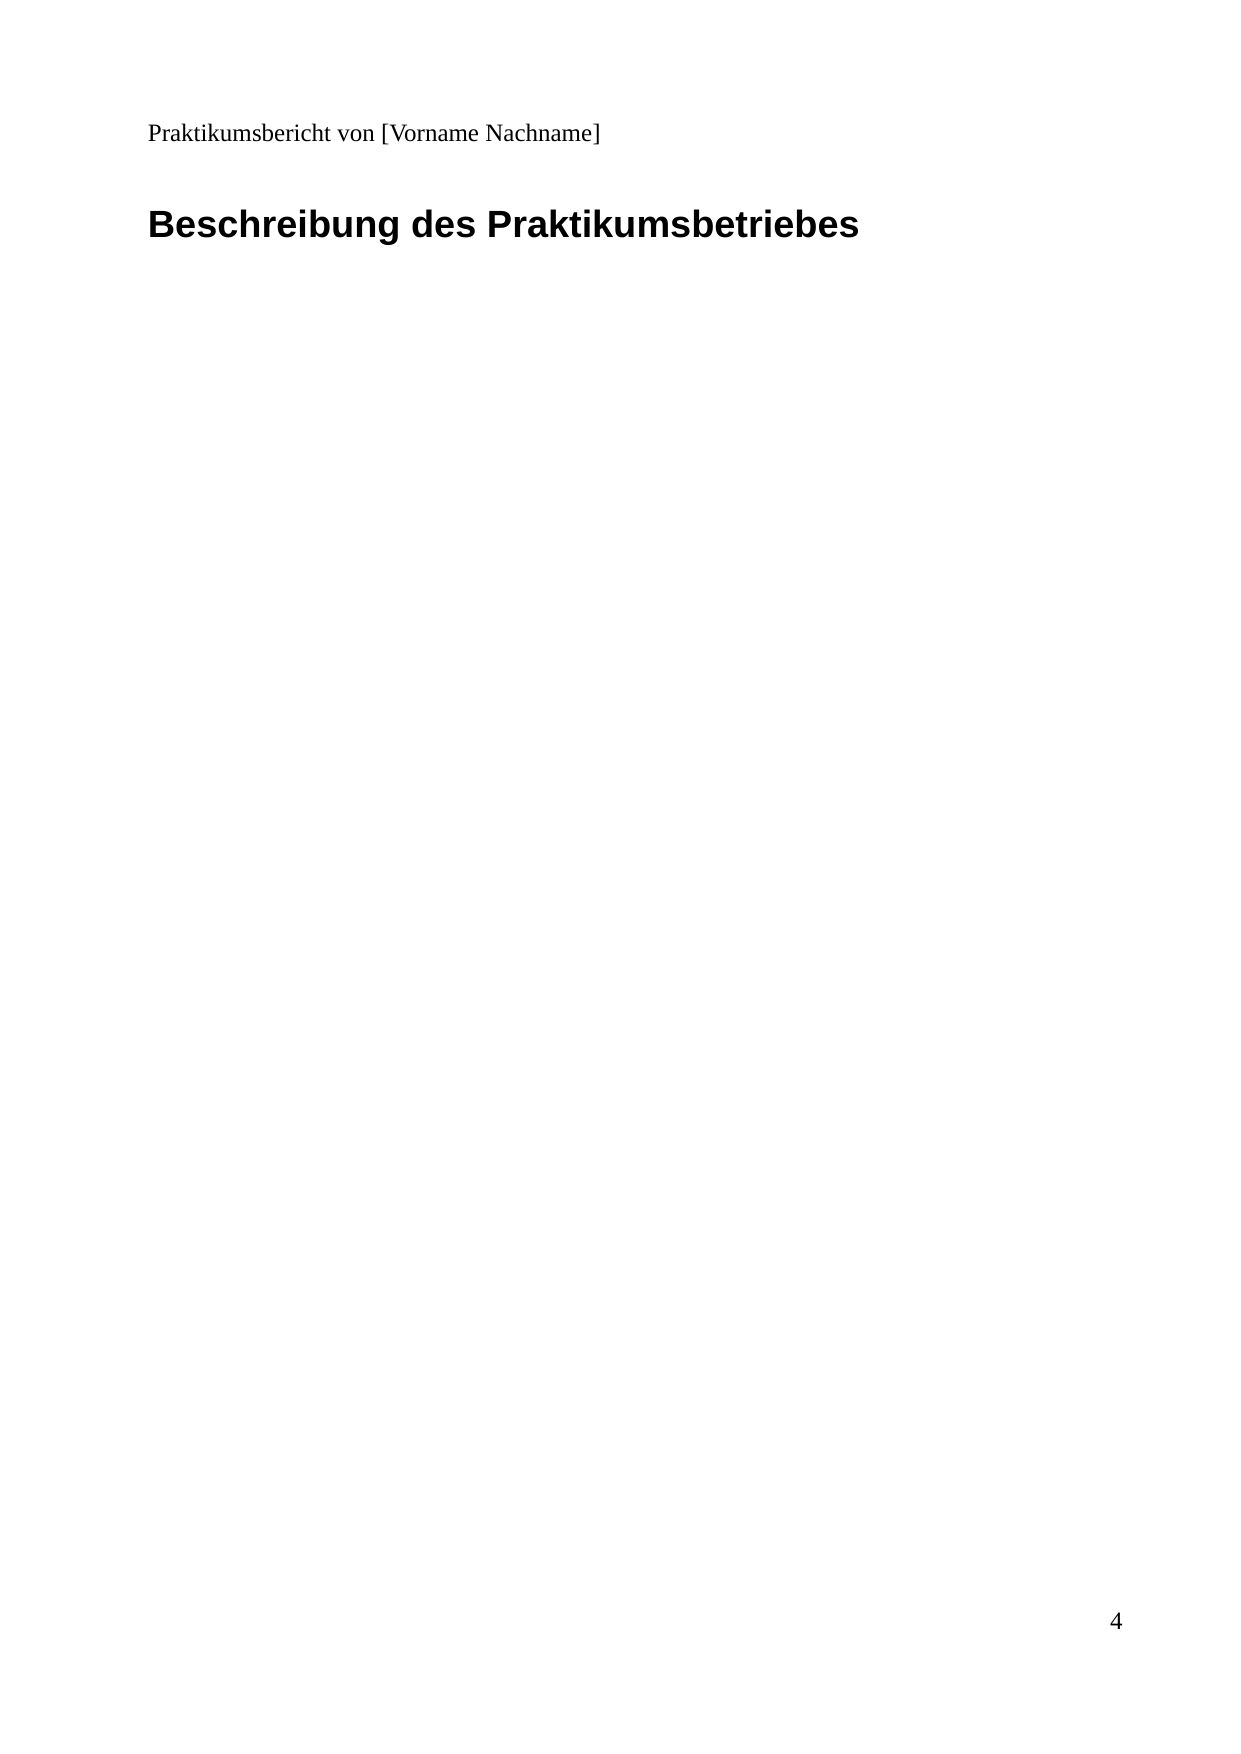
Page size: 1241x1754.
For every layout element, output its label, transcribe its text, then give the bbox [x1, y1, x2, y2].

subtitle Beschreibung des Praktikumsbetriebes [148, 202, 1122, 246]
